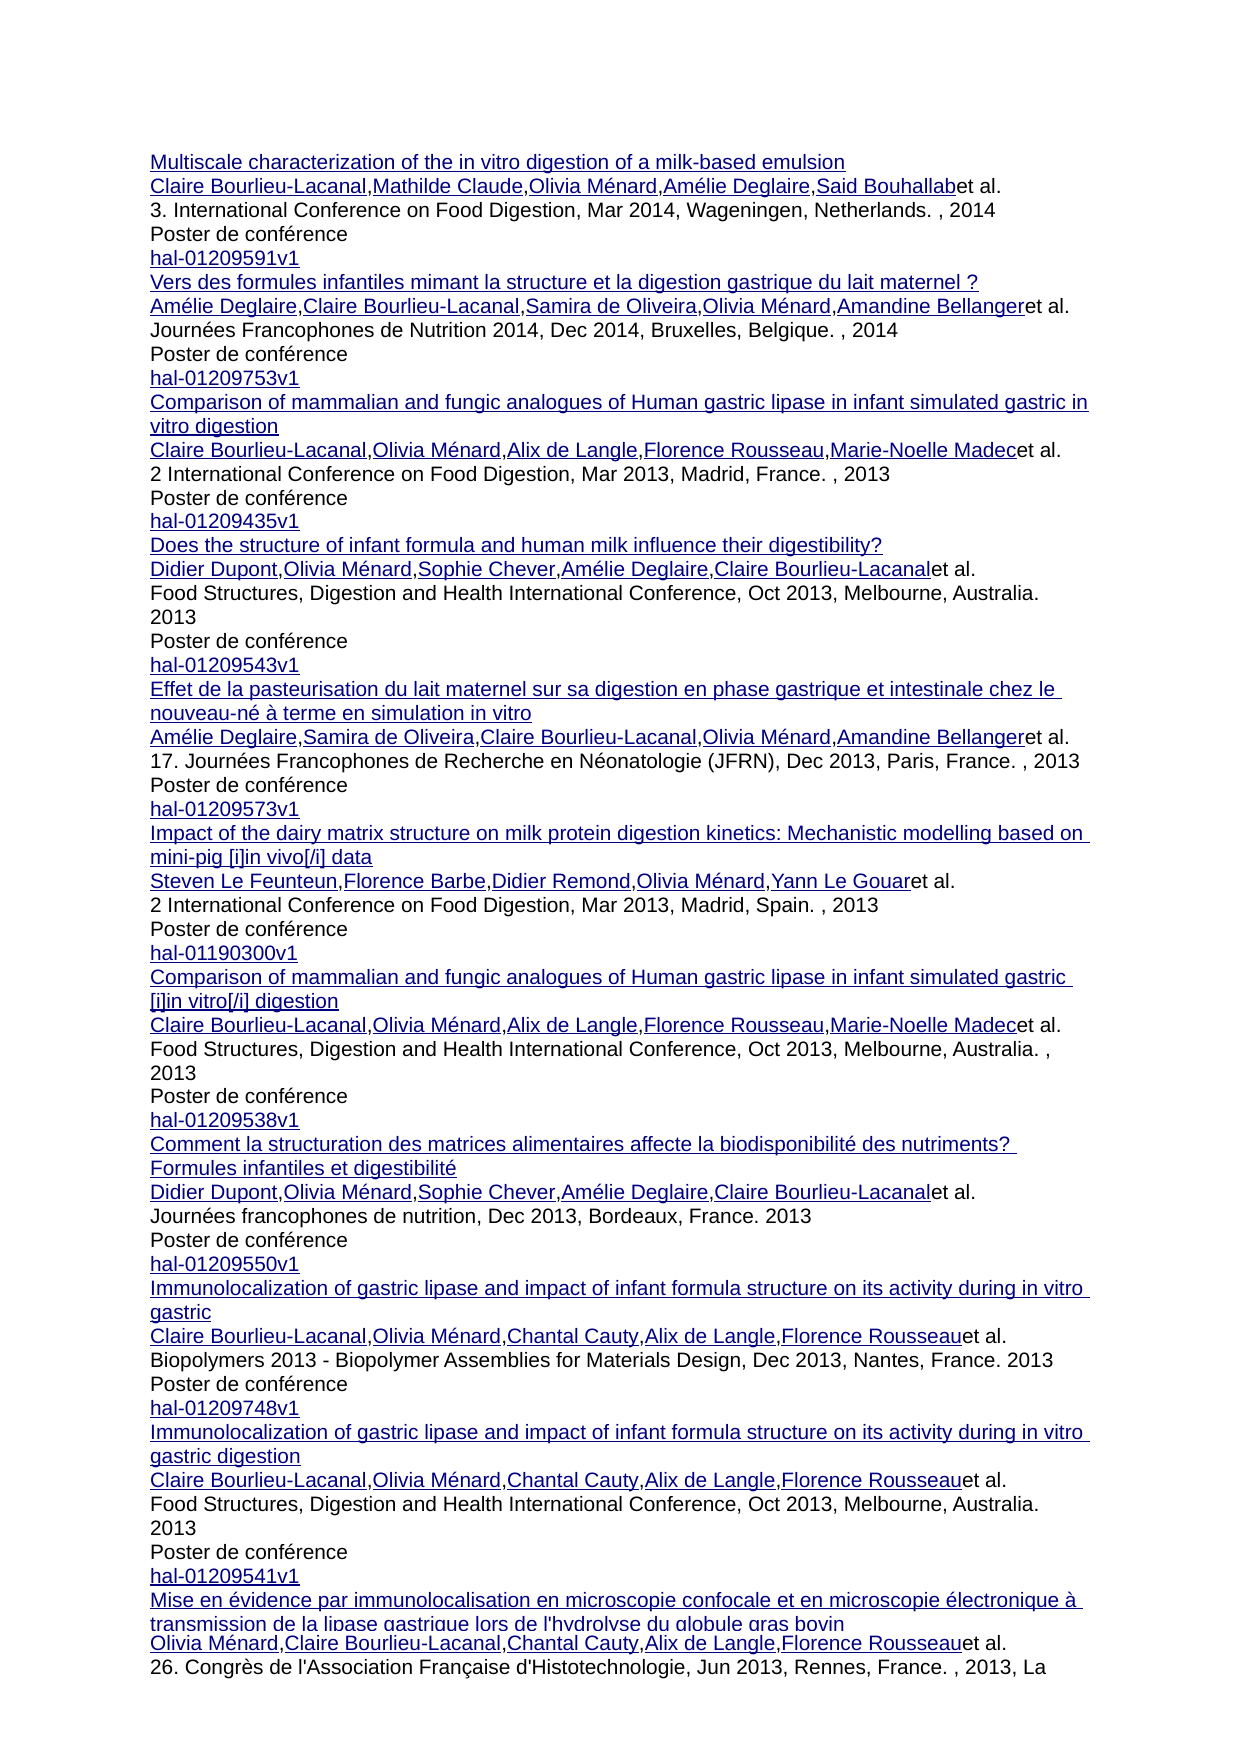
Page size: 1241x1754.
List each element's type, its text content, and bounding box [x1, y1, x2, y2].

table_cell mini-pig [i]in vivo[/i] data Steven Le Feunteun,Florence Barbe,Didier Remond,Olivia Ménard,Yann Le Gouaret al. 2 International Conference on Food Digestion, Mar 2013, Madrid, Spain. , 2013 Poster de conférence hal-01190300v1 [150, 843, 1090, 964]
table_cell Immunolocalization of gastric lipase and impact of infant formula structure on its activity during in vitro [150, 1276, 1090, 1297]
table_cell Vers des formules infantiles mimant la structure et la digestion gastrique du lait maternel ? Amélie Deglaire,Claire Bourlieu-Lacanal,Samira de Oliveira,Olivia Ménard,Amandine Bellangeret al. Journées Francophones de Nutrition 2014, Dec 2014, Bruxelles, Belgique. , 2014 Poster de conférence hal-01209753v1 [150, 270, 1090, 389]
table_cell Effet de la pasteurisation du lait maternel sur sa digestion en phase gastrique et intestinale chez le nouveau-né à terme en simulation in vitro Amélie Deglaire,Samira de Oliveira,Claire Bourlieu-Lacanal,Olivia Ménard,Amandine Bellangeret al. 17. Journées Francophones de Recherche en Néonatologie (JFRN), Dec 2013, Paris, France. , 2013 Poster de conférence hal-01209573v1 [150, 677, 1090, 821]
table_cell Does the structure of infant formula and human milk influence their digestibility? Didier Dupont,Olivia Ménard,Sophie Chever,Amélie Deglaire,Claire Bourlieu-Lacanalet al. Food Structures, Digestion and Health International Conference, Oct 2013, Melbourne, Australia. 2013 Poster de conférence hal-01209543v1 [150, 533, 1090, 677]
table_cell Comparison of mammalian and fungic analogues of Human gastric lipase in infant simulated gastric in vitro digestion Claire Bourlieu-Lacanal,Olivia Ménard,Alix de Langle,Florence Rousseau,Marie-Noelle Madecet al. 2 International Conference on Food Digestion, Mar 2013, Madrid, France. , 2013 Poster de conférence hal-01209435v1 [150, 390, 1090, 533]
table_cell Immunolocalization of gastric lipase and impact of infant formula structure on its activity during in vitro [150, 1420, 1090, 1441]
table_cell gastric Claire Bourlieu-Lacanal,Olivia Ménard,Chantal Cauty,Alix de Langle,Florence Rousseauet al. Biopolymers 2013 - Biopolymer Assemblies for Materials Design, Dec 2013, Nantes, France. 2013 Poster de conférence hal-01209748v1 [150, 1298, 1090, 1420]
table_cell Multiscale characterization of the in vitro digestion of a milk-based emulsion Claire Bourlieu-Lacanal,Mathilde Claude,Olivia Ménard,Amélie Deglaire,Said Bouhallabet al. 3. International Conference on Food Digestion, Mar 2014, Wageningen, Netherlands. , 2014 Poster de conférence hal-01209591v1 [150, 150, 1090, 270]
table_cell Comparison of mammalian and fungic analogues of Human gastric lipase in infant simulated gastric [i]in vitro[/i] digestion Claire Bourlieu-Lacanal,Olivia Ménard,Alix de Langle,Florence Rousseau,Marie-Noelle Madecet al. Food Structures, Digestion and Health International Conference, Oct 2013, Melbourne, Australia. , 2013 Poster de conférence hal-01209538v1 [150, 965, 1090, 1132]
table_cell Impact of the dairy matrix structure on milk protein digestion kinetics: Mechanistic modelling based on [150, 821, 1090, 842]
table_cell gastric digestion Claire Bourlieu-Lacanal,Olivia Ménard,Chantal Cauty,Alix de Langle,Florence Rousseauet al. Food Structures, Digestion and Health International Conference, Oct 2013, Melbourne, Australia. 2013 Poster de conférence hal-01209541v1 [150, 1442, 1090, 1587]
table_cell Mise en évidence par immunolocalisation en microscopie confocale et en microscopie électronique à transmission de la lipase gastrique lors de l'hydrolyse du globule gras bovin Olivia Ménard,Claire Bourlieu-Lacanal,Chantal Cauty,Alix de Langle,Florence Rousseauet al. 26. Congrès de l'Association Française d'Histotechnologie, Jun 2013, Rennes, France. , 2013, La [150, 1588, 1090, 1679]
table_cell Comment la structuration des matrices alimentaires affecte la biodisponibilité des nutriments? Formules infantiles et digestibilité Didier Dupont,Olivia Ménard,Sophie Chever,Amélie Deglaire,Claire Bourlieu-Lacanalet al. Journées francophones de nutrition, Dec 2013, Bordeaux, France. 2013 Poster de conférence hal-01209550v1 [150, 1132, 1090, 1276]
